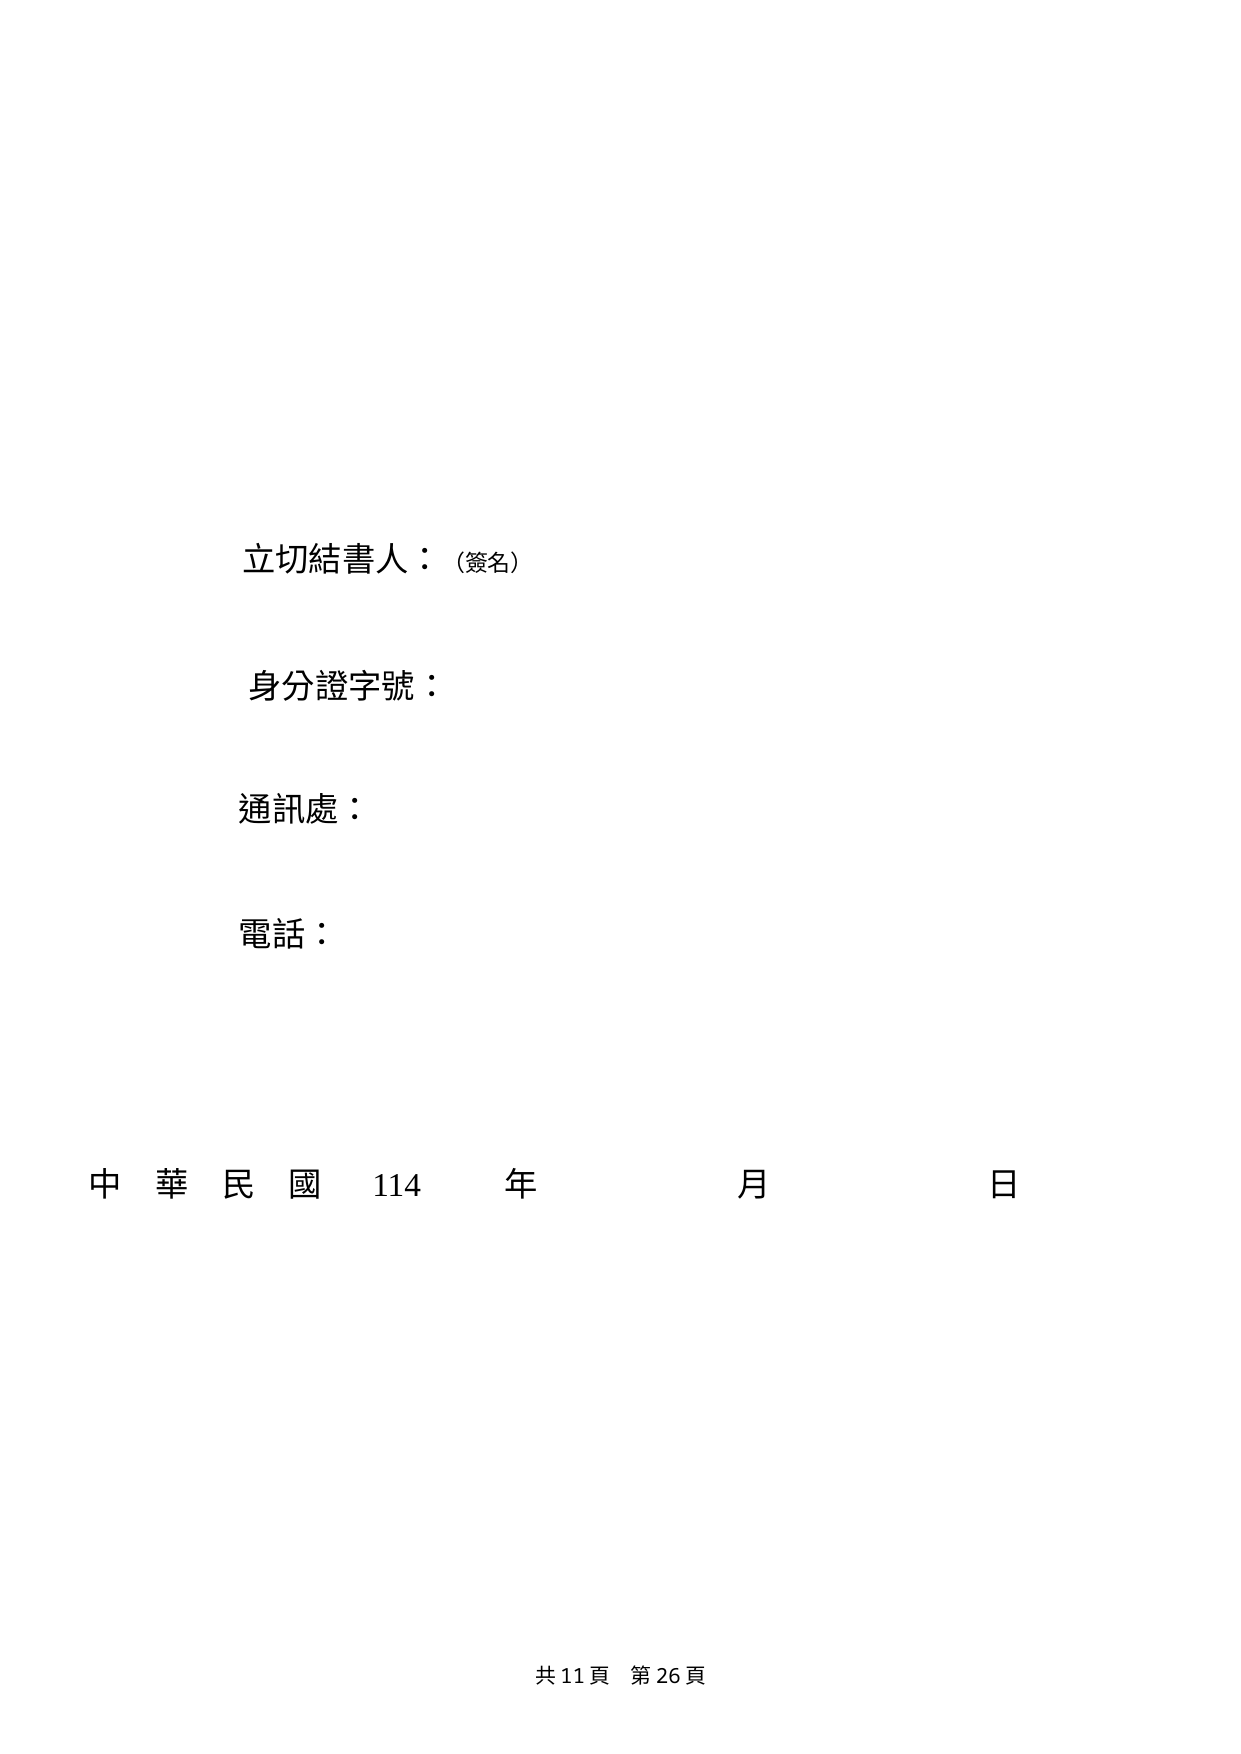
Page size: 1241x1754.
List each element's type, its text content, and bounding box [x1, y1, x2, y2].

text 立切結書人：（簽名） [89, 516, 1152, 578]
text 身分證字號： [89, 641, 1152, 703]
text 中 華 民 國 114 年 月 日 [89, 1141, 1152, 1203]
text 電話： [89, 891, 1152, 953]
text 通訊處： [89, 766, 1152, 828]
